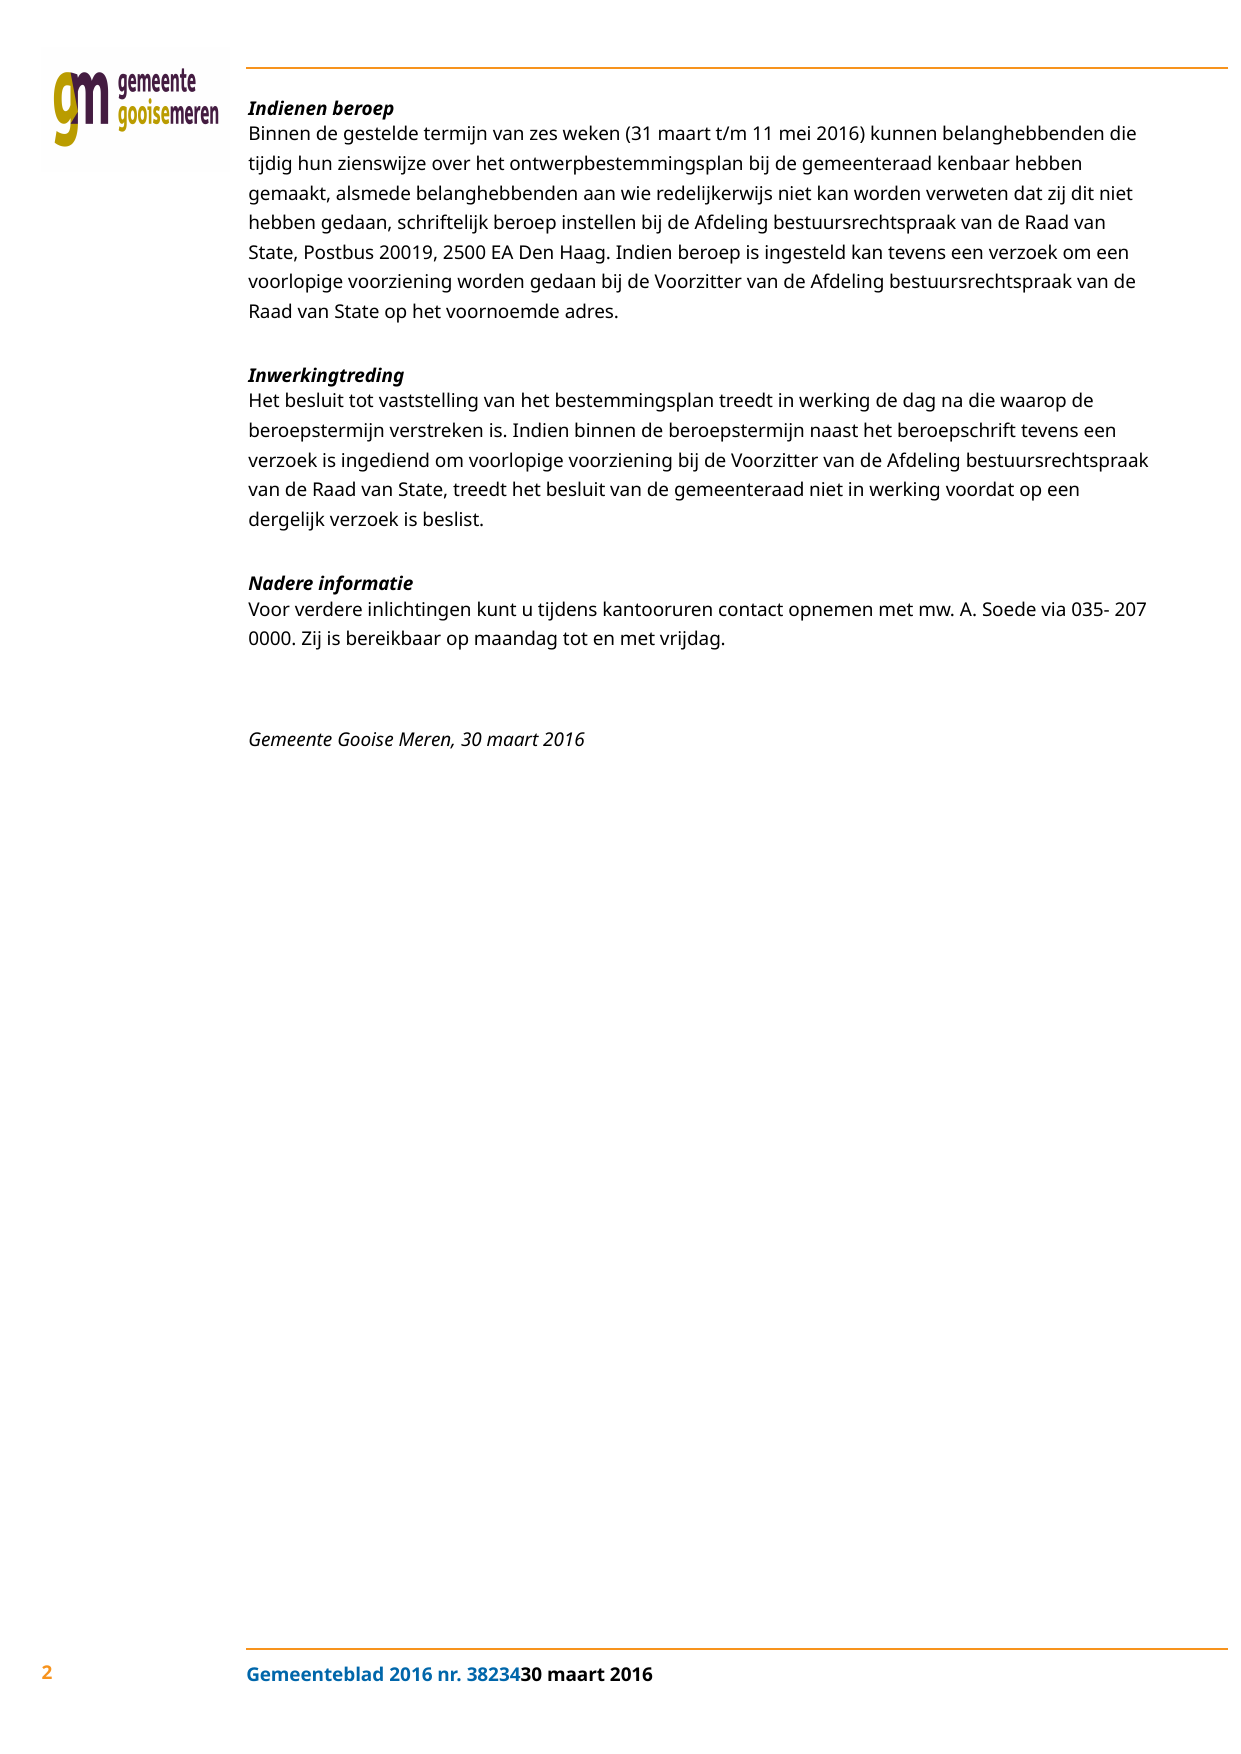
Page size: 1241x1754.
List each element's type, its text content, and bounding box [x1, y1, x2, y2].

picture [41, 47, 231, 172]
text Het besluit tot vaststelling van het bestemmingsplan treedt in werking de dag na die waarop de beroepstermijn verstreken is. Indien binnen de beroepstermijn naast het beroepschrift tevens een verzoek is ingediend om voorlopige voorziening bij de Voorzitter van de Afdeling bestuursrechtspraak van de Raad van State, treedt het besluit van de gemeenteraad niet in werking voordat op een dergelijk verzoek is beslist. [248, 388, 1152, 532]
text Indienen beroep [248, 95, 1152, 121]
text Nadere informatie [248, 570, 1152, 596]
text Gemeente Gooise Meren, 30 maart 2016 [248, 726, 1152, 752]
text Inwerkingtreding [248, 362, 1152, 388]
text Binnen de gestelde termijn van zes weken (31 maart t/m 11 mei 2016) kunnen belanghebbenden die tijdig hun zienswijze over het ontwerpbestemmingsplan bij de gemeenteraad kenbaar hebben gemaakt, alsmede belanghebbenden aan wie redelijkerwijs niet kan worden verweten dat zij dit niet hebben gedaan, schriftelijk beroep instellen bij de Afdeling bestuursrechtspraak van de Raad van State, Postbus 20019, 2500 EA Den Haag. Indien beroep is ingesteld kan tevens een verzoek om een voorlopige voorziening worden gedaan bij de Voorzitter van de Afdeling bestuursrechtspraak van de Raad van State op het voornoemde adres. [248, 121, 1152, 324]
text Voor verdere inlichtingen kunt u tijdens kantooruren contact opnemen met mw. A. Soede via 035- 207 0000. Zij is bereikbaar op maandag tot en met vrijdag. [248, 596, 1152, 651]
